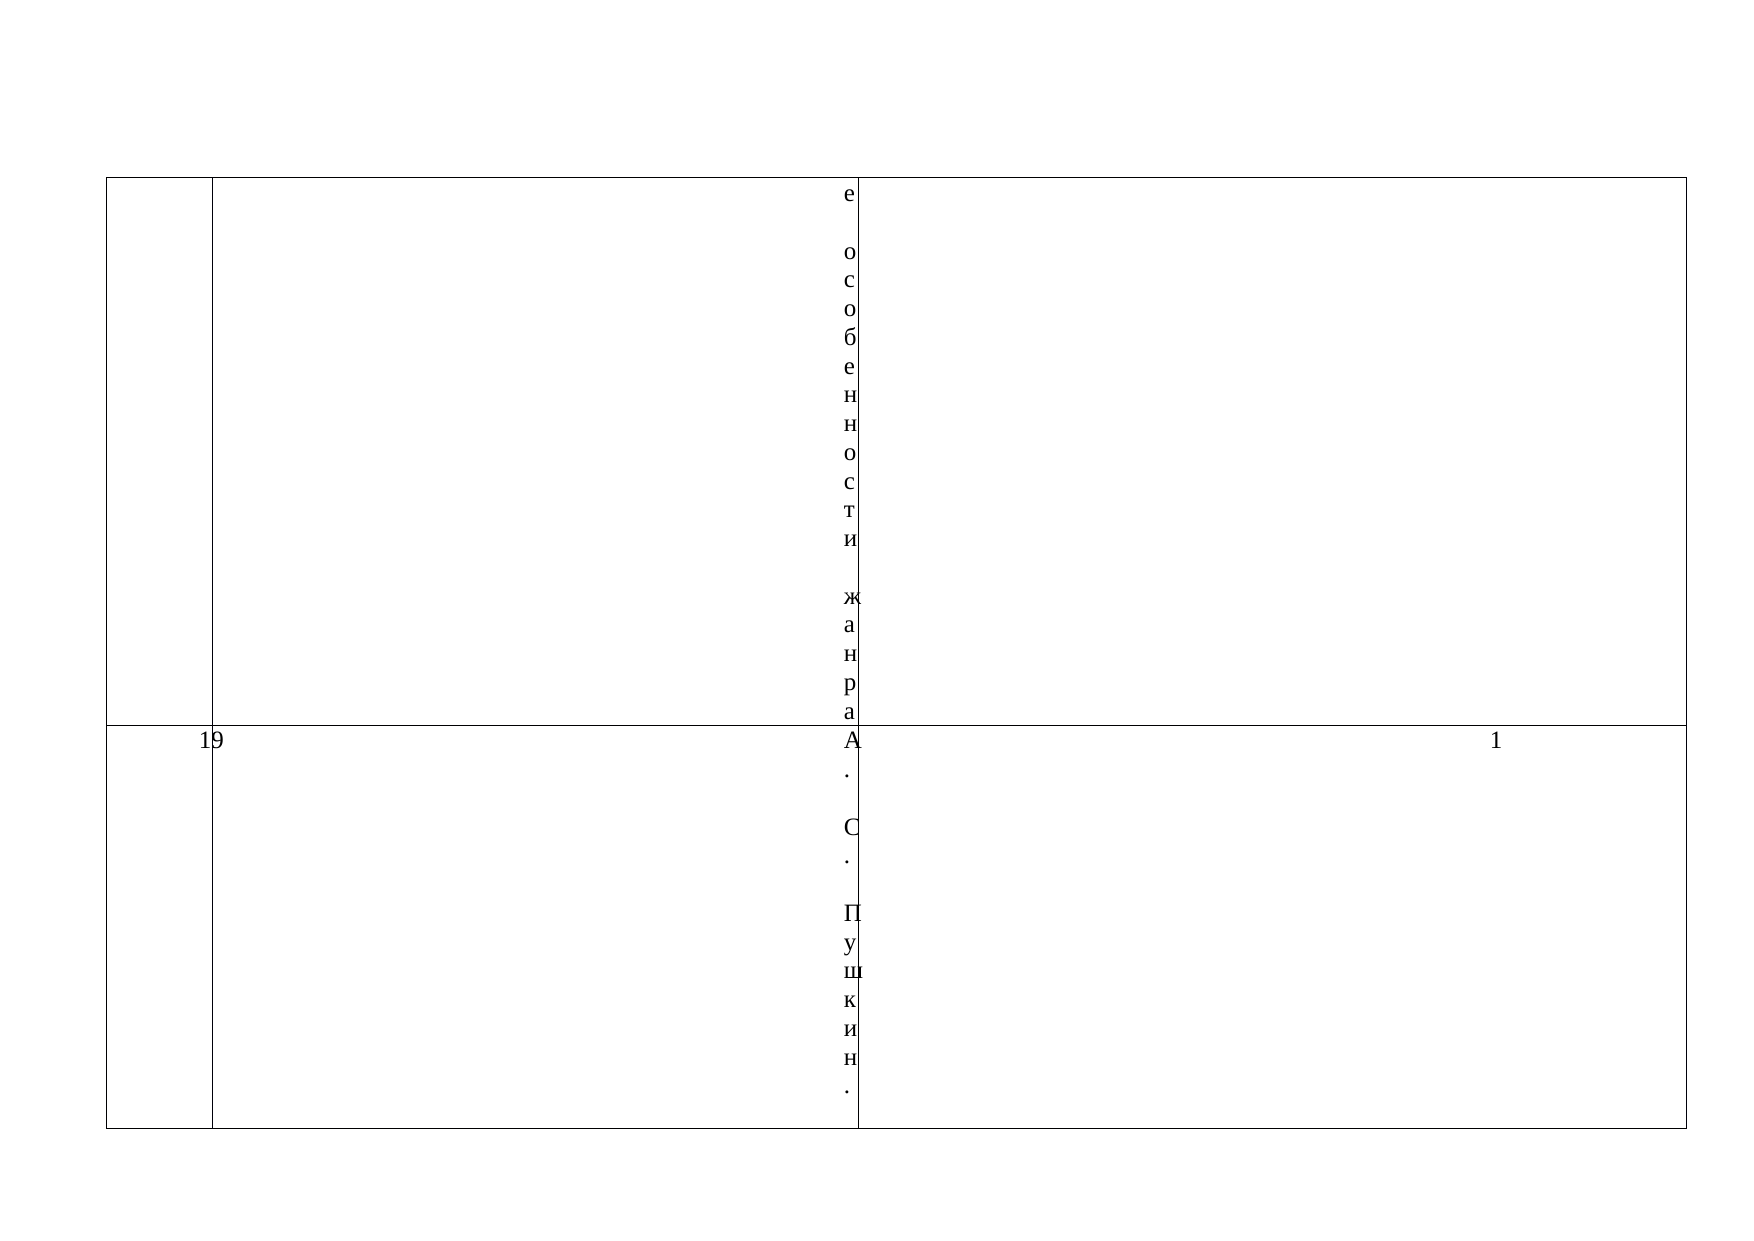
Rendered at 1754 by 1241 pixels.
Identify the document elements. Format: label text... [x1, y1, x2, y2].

table_cell 19 [107, 726, 212, 1128]
table_cell Дума Рылеева и народное предание «О покорении Сибири Ермаком». Характерные особенности жанра [213, 178, 858, 724]
table_cell А. С. Пушкин. Его отношение к истории и исторической теме в литературе [213, 726, 858, 1128]
table_cell [859, 178, 1686, 724]
table_cell 18 [107, 178, 212, 724]
table_cell 1 [859, 726, 1686, 1128]
